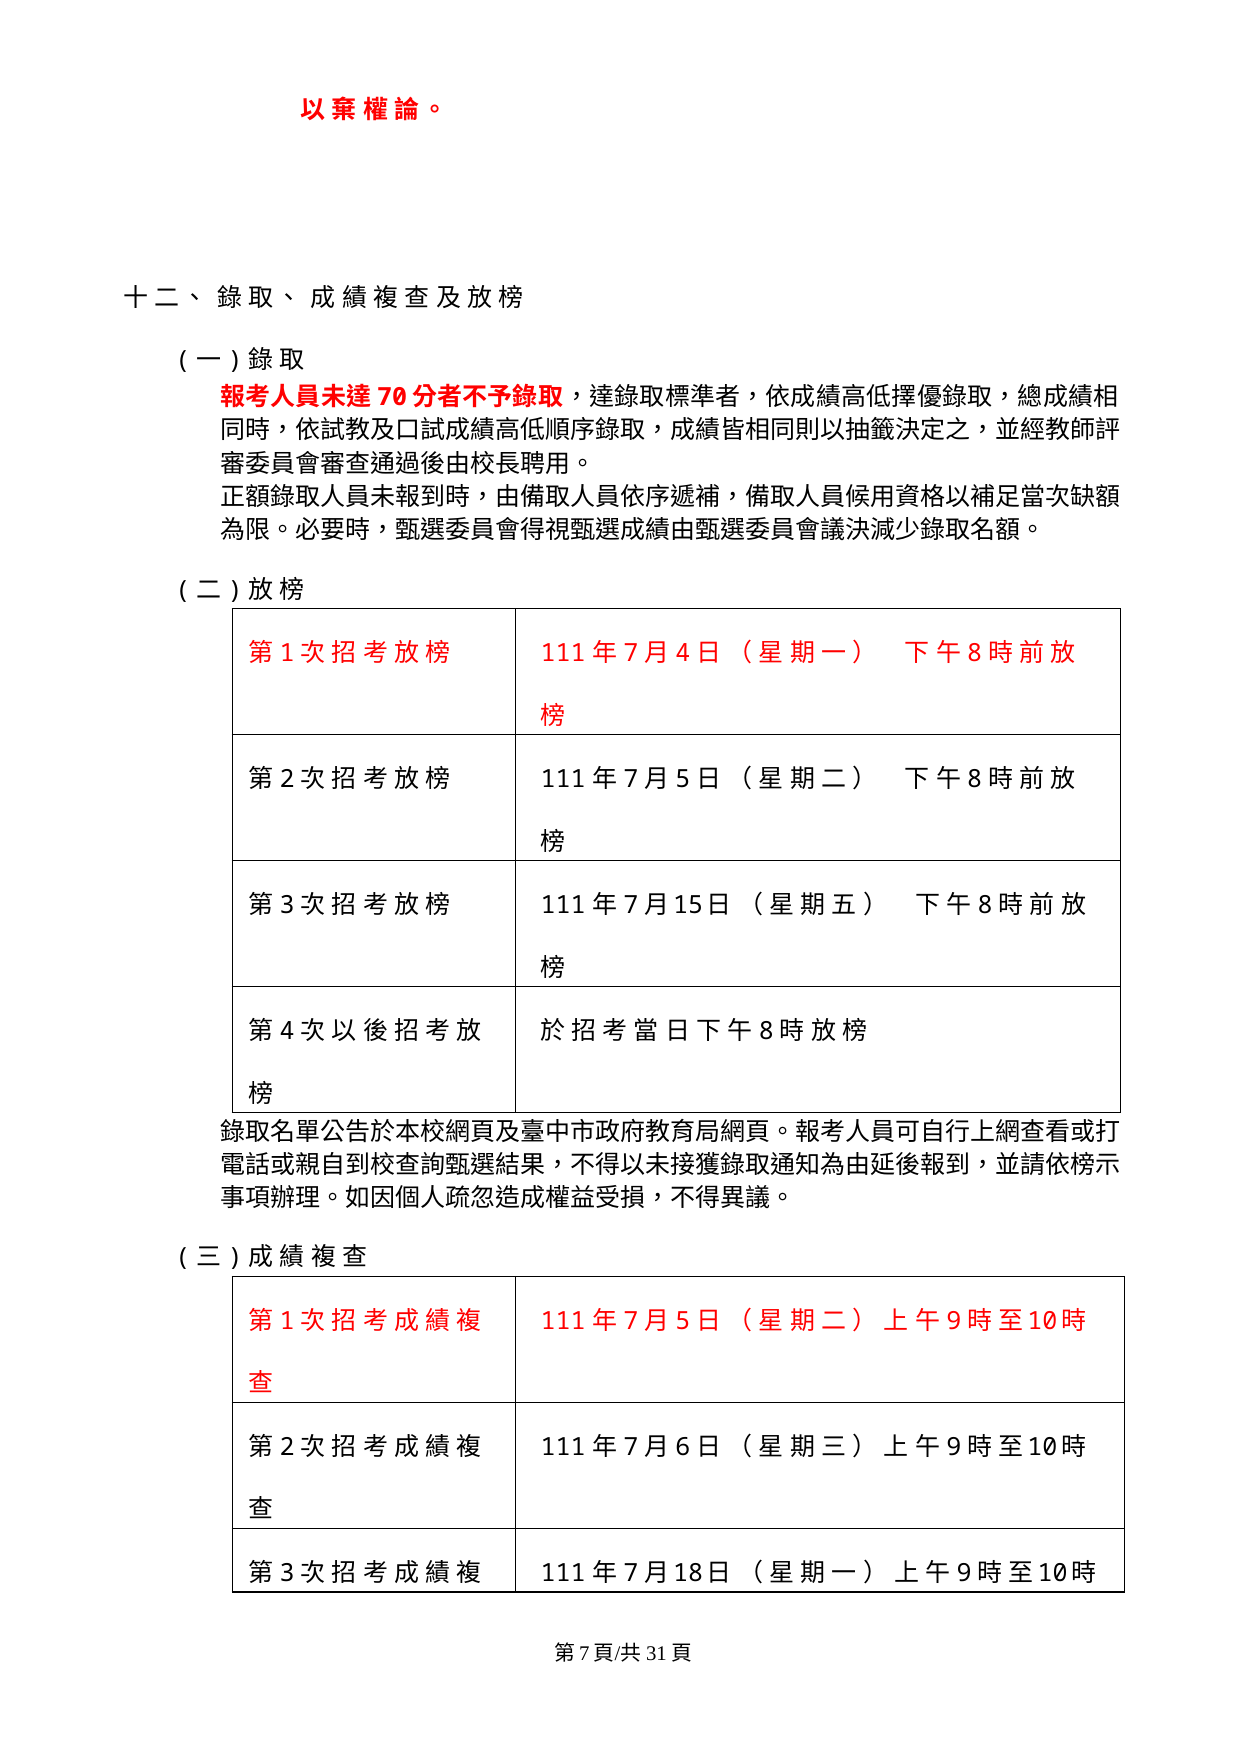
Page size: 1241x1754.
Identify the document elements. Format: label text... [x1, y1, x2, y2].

text (一)錄取 [170, 316, 1120, 379]
table_cell 第4次以後招考放榜 [233, 987, 515, 1112]
table_cell 第3次招考成績複 [233, 1529, 515, 1591]
text 以棄權論。 [164, 66, 1120, 129]
table_cell 111年7月15日（星期五） 下午8時前放榜 [516, 861, 1120, 986]
text (三)成績複查 [170, 1213, 1120, 1276]
table_cell 111年7月6日（星期三）上午9時至10時 [516, 1403, 1124, 1528]
table_cell 於招考當日下午8時放榜 [516, 987, 1120, 1112]
text 十二、錄取、成績複查及放榜 [120, 254, 1120, 316]
table_cell 第2次招考成績複查 [233, 1403, 515, 1528]
table_cell 第3次招考放榜 [233, 861, 515, 986]
text 錄取名單公告於本校網頁及臺中市政府教育局網頁。報考人員可自行上網查看或打電話或親自到校查詢甄選結果，不得以未接獲錄取通知為由延後報到，並請依榜示事項辦理。如因個人疏忽造成權益受損，不得異議。 [220, 1113, 1120, 1213]
table_cell 第2次招考放榜 [233, 735, 515, 860]
text (二)放榜 [170, 546, 1120, 608]
table_header 111年7月4日（星期一） 下午8時前放榜 [516, 609, 1120, 734]
text 報考人員未達70分者不予錄取，達錄取標準者，依成績高低擇優錄取，總成績相同時，依試教及口試成績高低順序錄取，成績皆相同則以抽籤決定之，並經教師評審委員會審查通過後由校長聘用。 [220, 379, 1120, 479]
table_cell 111年7月18日（星期一）上午9時至10時 [516, 1529, 1124, 1591]
text 正額錄取人員未報到時，由備取人員依序遞補，備取人員候用資格以補足當次缺額為限。必要時，甄選委員會得視甄選成績由甄選委員會議決減少錄取名額。 [220, 479, 1120, 546]
table_cell 111年7月5日（星期二） 下午8時前放榜 [516, 735, 1120, 860]
table_header 111年7月5日（星期二）上午9時至10時 [516, 1277, 1124, 1402]
table_header 第1次招考放榜 [233, 609, 515, 734]
table_header 第1次招考成績複查 [233, 1277, 515, 1402]
